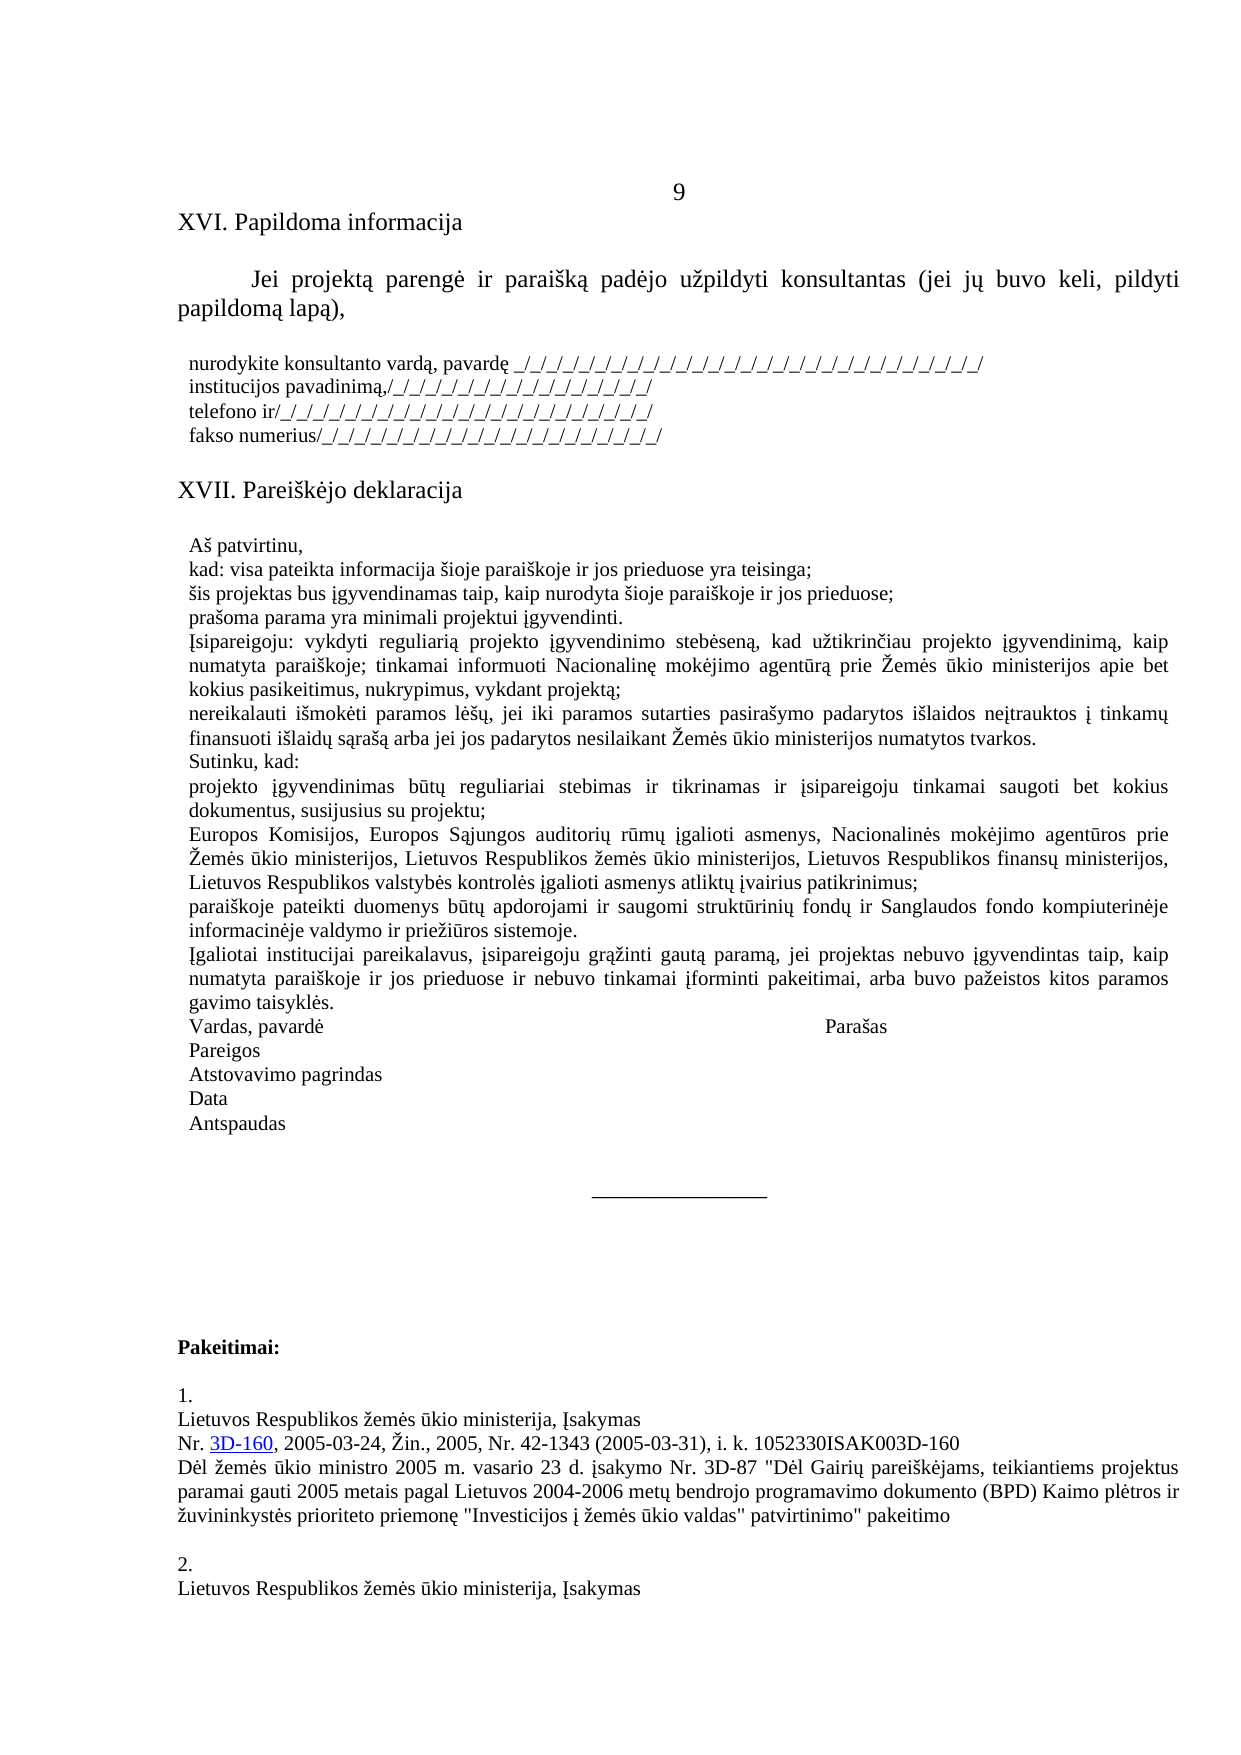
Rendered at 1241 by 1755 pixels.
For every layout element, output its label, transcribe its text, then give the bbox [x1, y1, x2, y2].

table_cell Pareigos [177, 1038, 813, 1062]
table_cell [814, 1038, 1181, 1062]
table_cell Data [177, 1086, 1181, 1110]
text Jei projektą parengė ir paraišką padėjo užpildyti konsultantas (jei jų buvo keli, pildyti papildomą lapą), [177, 264, 1181, 322]
table_header nurodykite konsultanto vardą, pavardę _/_/_/_/_/_/_/_/_/_/_/_/_/_/_/_/_/_/_/_/_/_/_/_/_/_/_/_/_/ institucijos pavadinimą,/_/_/_/_/_/_/_/_/_/_/_/_/_/_/_/_/ telefono ir/_/_/_/_/_/_/_/_/_/_/_/_/_/_/_/_/_/_/_/_/_/_/_/ fakso numerius/_/_/_/_/_/_/_/_/_/_/_/_/_/_/_/_/_/_/_/_/_/ [177, 350, 1181, 447]
text Dėl žemės ūkio ministro 2005 m. vasario 23 d. įsakymo Nr. 3D-87 "Dėl Gairių pareiškėjams, teikiantiems projektus paramai gauti 2005 metais pagal Lietuvos 2004-2006 metų bendrojo programavimo dokumento (BPD) Kaimo plėtros ir žuvininkystės prioriteto priemonę "Investicijos į žemės ūkio valdas" patvirtinimo" pakeitimo [177, 1455, 1181, 1527]
text ______________ [177, 1172, 1181, 1201]
table_cell Atstovavimo pagrindas [177, 1062, 1181, 1086]
table_header Aš patvirtinu, kad: visa pateikta informacija šioje paraiškoje ir jos prieduose yra teisinga; šis projektas bus įgyvendinamas taip, kaip nurodyta šioje paraiškoje ir jos prieduose; prašoma parama yra minimali projektui įgyvendinti. Įsipareigoju: vykdyti reguliarią projekto įgyvendinimo stebėseną, kad užtikrinčiau projekto įgyvendinimą, kaip numatyta paraiškoje; tinkamai informuoti Nacionalinę mokėjimo agentūrą prie Žemės ūkio ministerijos apie bet kokius pasikeitimus, nukrypimus, vykdant projektą; nereikalauti išmokėti paramos lėšų, jei iki paramos sutarties pasirašymo padarytos išlaidos neįtrauktos į tinkamų finansuoti išlaidų sąrašą arba jei jos padarytos nesilaikant Žemės ūkio ministerijos numatytos tvarkos. Sutinku, kad: projekto įgyvendinimas būtų reguliariai stebimas ir tikrinamas ir įsipareigoju tinkamai saugoti bet kokius dokumentus, susijusius su projektu; Europos Komisijos, Europos Sąjungos auditorių rūmų įgalioti asmenys, Nacionalinės mokėjimo agentūros prie Žemės ūkio ministerijos, Lietuvos Respublikos žemės ūkio ministerijos, Lietuvos Respublikos finansų ministerijos, Lietuvos Respublikos valstybės kontrolės įgalioti asmenys atliktų įvairius patikrinimus; paraiškoje pateikti duomenys būtų apdorojami ir saugomi struktūrinių fondų ir Sanglaudos fondo kompiuterinėje informacinėje valdymo ir priežiūros sistemoje. Įgaliotai institucijai pareikalavus, įsipareigoju grąžinti gautą paramą, jei projektas nebuvo įgyvendintas taip, kaip numatyta paraiškoje ir jos prieduose ir nebuvo tinkamai įforminti pakeitimai, arba buvo pažeistos kitos paramos gavimo taisyklės. [177, 533, 1181, 1014]
text XVII. Pareiškėjo deklaracija [177, 475, 1181, 504]
text 1. [177, 1383, 1181, 1407]
text 2. [177, 1551, 1181, 1576]
text Lietuvos Respublikos žemės ūkio ministerija, Įsakymas [177, 1576, 1181, 1599]
text Pakeitimai: [177, 1335, 1181, 1359]
text Nr. 3D-160, 2005-03-24, Žin., 2005, Nr. 42-1343 (2005-03-31), i. k. 1052330ISAK003D-160 [177, 1431, 1181, 1455]
table_cell Parašas [814, 1014, 1181, 1038]
text Lietuvos Respublikos žemės ūkio ministerija, Įsakymas [177, 1407, 1181, 1431]
text XVI. Papildoma informacija [177, 207, 1181, 235]
table_cell Antspaudas [177, 1110, 1181, 1172]
table_cell Vardas, pavardė [177, 1014, 813, 1038]
